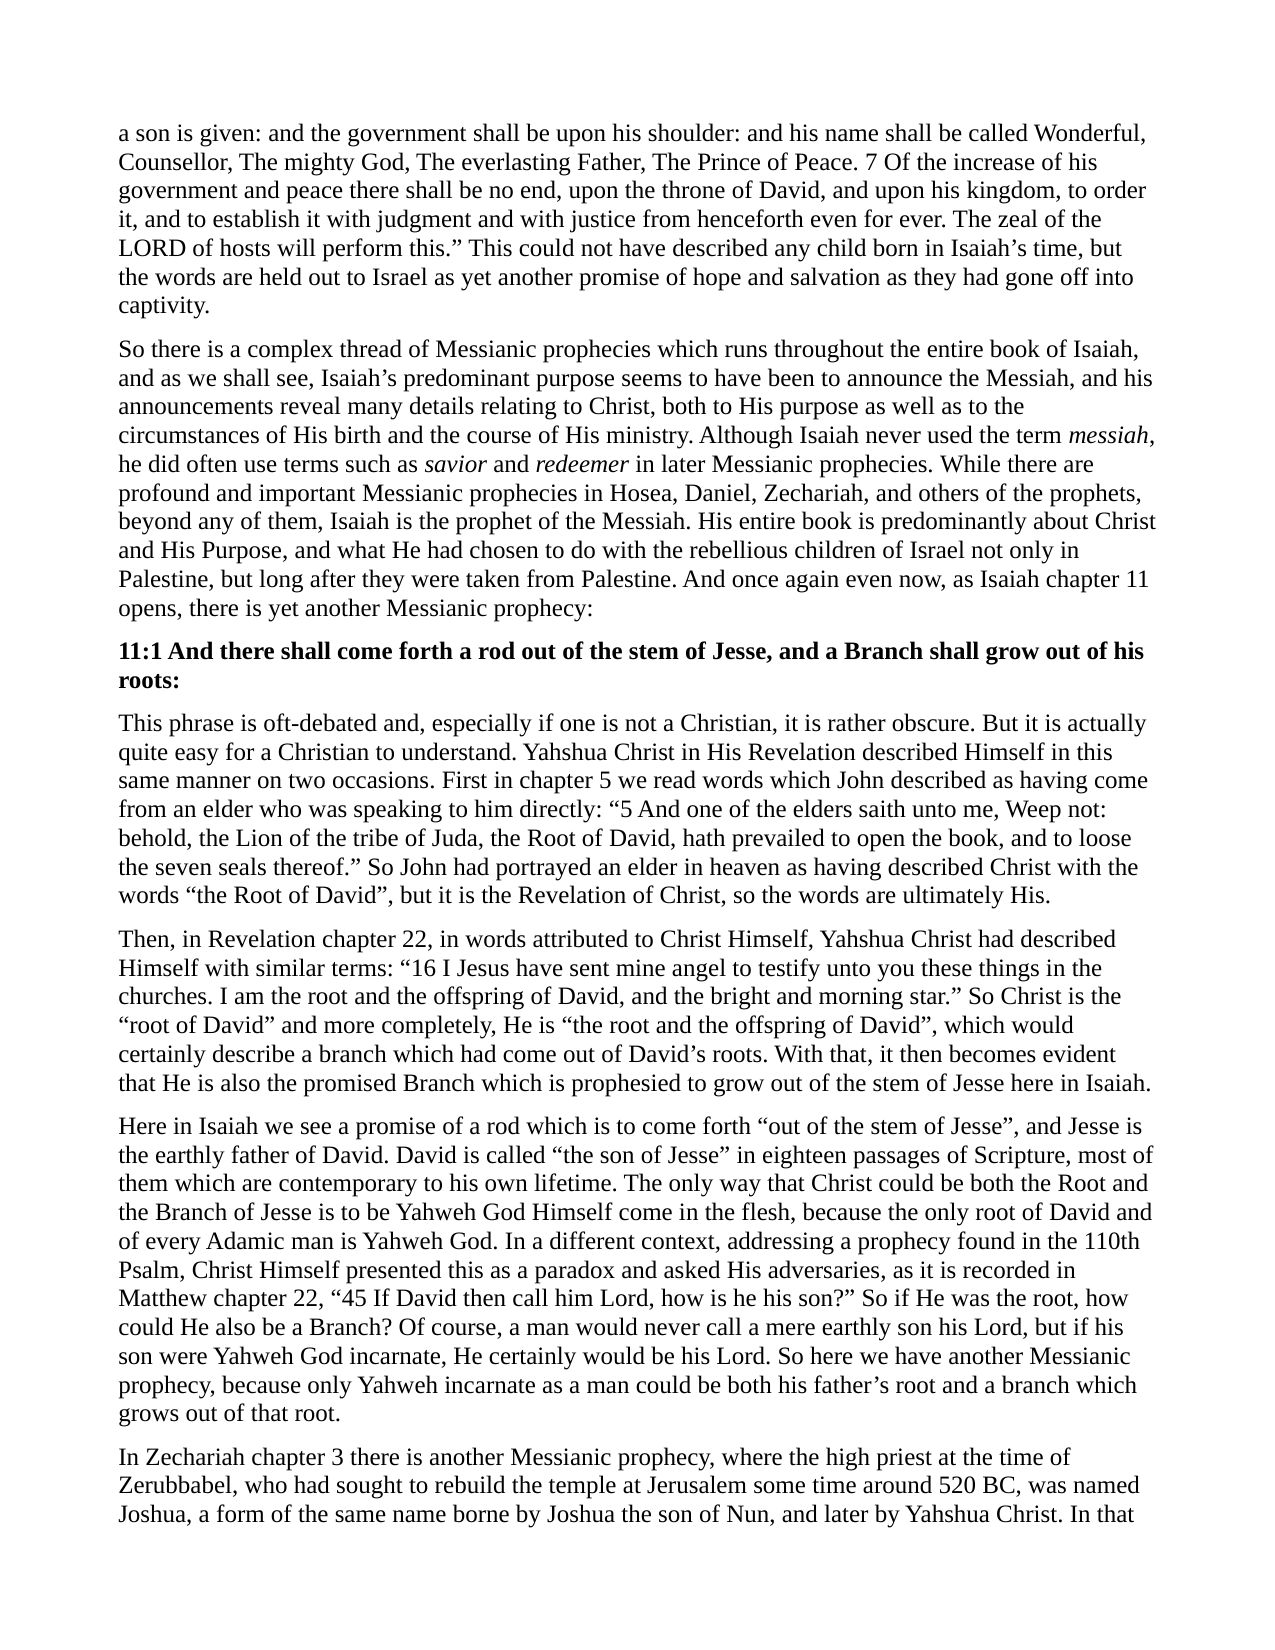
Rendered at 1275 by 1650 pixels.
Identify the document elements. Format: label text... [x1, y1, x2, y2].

text Here in Isaiah we see a promise of a rod which is to come forth “out of the stem of Jesse”, and Jesse is the earthly father of David. David is called “the son of Jesse” in eighteen passages of Scripture, most of them which are contemporary to his own lifetime. The only way that Christ could be both the Root and the Branch of Jesse is to be Yahweh God Himself come in the flesh, because the only root of David and of every Adamic man is Yahweh God. In a different context, addressing a prophecy found in the 110th Psalm, Christ Himself presented this as a paradox and asked His adversaries, as it is recorded in Matthew chapter 22, “45 If David then call him Lord, how is he his son?” So if He was the root, how could He also be a Branch? Of course, a man would never call a mere earthly son his Lord, but if his son were Yahweh God incarnate, He certainly would be his Lord. So here we have another Messianic prophecy, because only Yahweh incarnate as a man could be both his father’s root and a branch which grows out of that root. [118, 1111, 1157, 1427]
text In Zechariah chapter 3 there is another Messianic prophecy, where the high priest at the time of Zerubbabel, who had sought to rebuild the temple at Jerusalem some time around 520 BC, was named Joshua, a form of the same name borne by Joshua the son of Nun, and later by Yahshua Christ. In that [118, 1442, 1157, 1528]
text Then, in Revelation chapter 22, in words attributed to Christ Himself, Yahshua Christ had described Himself with similar terms: “16 I Jesus have sent mine angel to testify unto you these things in the churches. I am the root and the offspring of David, and the bright and morning star.” So Christ is the “root of David” and more completely, He is “the root and the offspring of David”, which would certainly describe a branch which had come out of David’s roots. With that, it then becomes evident that He is also the promised Branch which is prophesied to grow out of the stem of Jesse here in Isaiah. [118, 924, 1157, 1096]
text 11:1 And there shall come forth a rod out of the stem of Jesse, and a Branch shall grow out of his roots: [118, 636, 1157, 693]
text This phrase is oft-debated and, especially if one is not a Christian, it is rather obscure. But it is actually quite easy for a Christian to understand. Yahshua Christ in His Revelation described Himself in this same manner on two occasions. First in chapter 5 we read words which John described as having come from an elder who was speaking to him directly: “5 And one of the elders saith unto me, Weep not: behold, the Lion of the tribe of Juda, the Root of David, hath prevailed to open the book, and to loose the seven seals thereof.” So John had portrayed an elder in heaven as having described Christ with the words “the Root of David”, but it is the Revelation of Christ, so the words are ultimately His. [118, 708, 1157, 909]
text So there is a complex thread of Messianic prophecies which runs throughout the entire book of Isaiah, and as we shall see, Isaiah’s predominant purpose seems to have been to announce the Messiah, and his announcements reveal many details relating to Christ, both to His purpose as well as to the circumstances of His birth and the course of His ministry. Although Isaiah never used the term messiah, he did often use terms such as savior and redeemer in later Messianic prophecies. While there are profound and important Messianic prophecies in Hosea, Daniel, Zechariah, and others of the prophets, beyond any of them, Isaiah is the prophet of the Messiah. His entire book is predominantly about Christ and His Purpose, and what He had chosen to do with the rebellious children of Israel not only in Palestine, but long after they were taken from Palestine. And once again even now, as Isaiah chapter 11 opens, there is yet another Messianic prophecy: [118, 334, 1157, 621]
text a son is given: and the government shall be upon his shoulder: and his name shall be called Wonderful, Counsellor, The mighty God, The everlasting Father, The Prince of Peace. 7 Of the increase of his government and peace there shall be no end, upon the throne of David, and upon his kingdom, to order it, and to establish it with judgment and with justice from henceforth even for ever. The zeal of the LORD of hosts will perform this.” This could not have described any child born in Isaiah’s time, but the words are held out to Israel as yet another promise of hope and salvation as they had gone off into captivity. [118, 118, 1157, 319]
